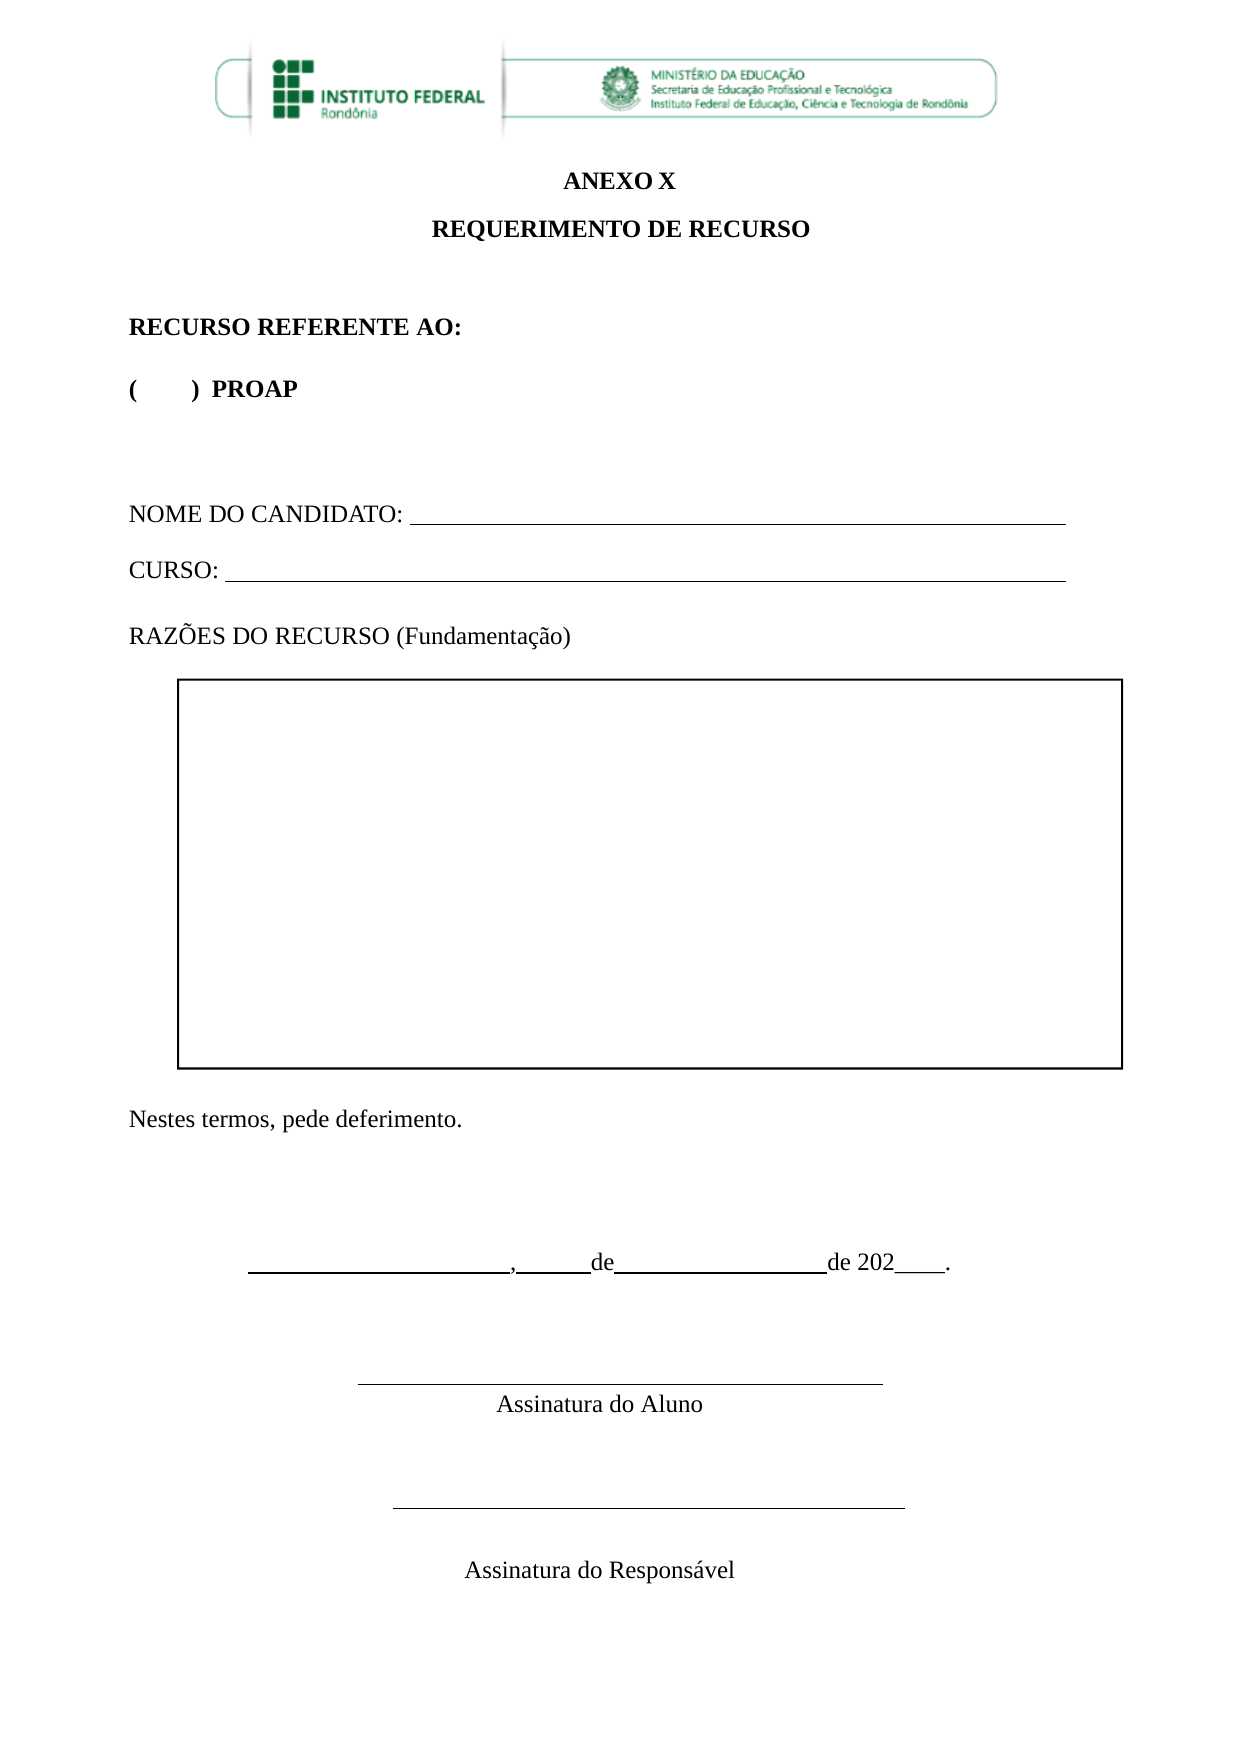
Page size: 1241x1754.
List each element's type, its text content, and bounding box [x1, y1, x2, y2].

text Assinatura do Aluno [118, 1374, 1081, 1484]
text NOME DO CANDIDATO: [128, 499, 1122, 527]
text ANEXO X [118, 166, 1122, 194]
text REQUERIMENTO DE RECURSO [120, 214, 1122, 243]
text , de de 202____. [118, 1247, 1080, 1276]
text RAZÕES DO RECURSO (Fundamentação) [128, 621, 1122, 649]
picture [215, 35, 998, 144]
text CURSO: [128, 556, 1122, 584]
text Assinatura do Responsável [118, 1555, 1081, 1584]
text ( ) PROAP [128, 374, 1122, 403]
subtitle RECURSO REFERENTE AO: [128, 312, 1122, 341]
text Nestes termos, pede deferimento. [128, 1104, 1122, 1133]
